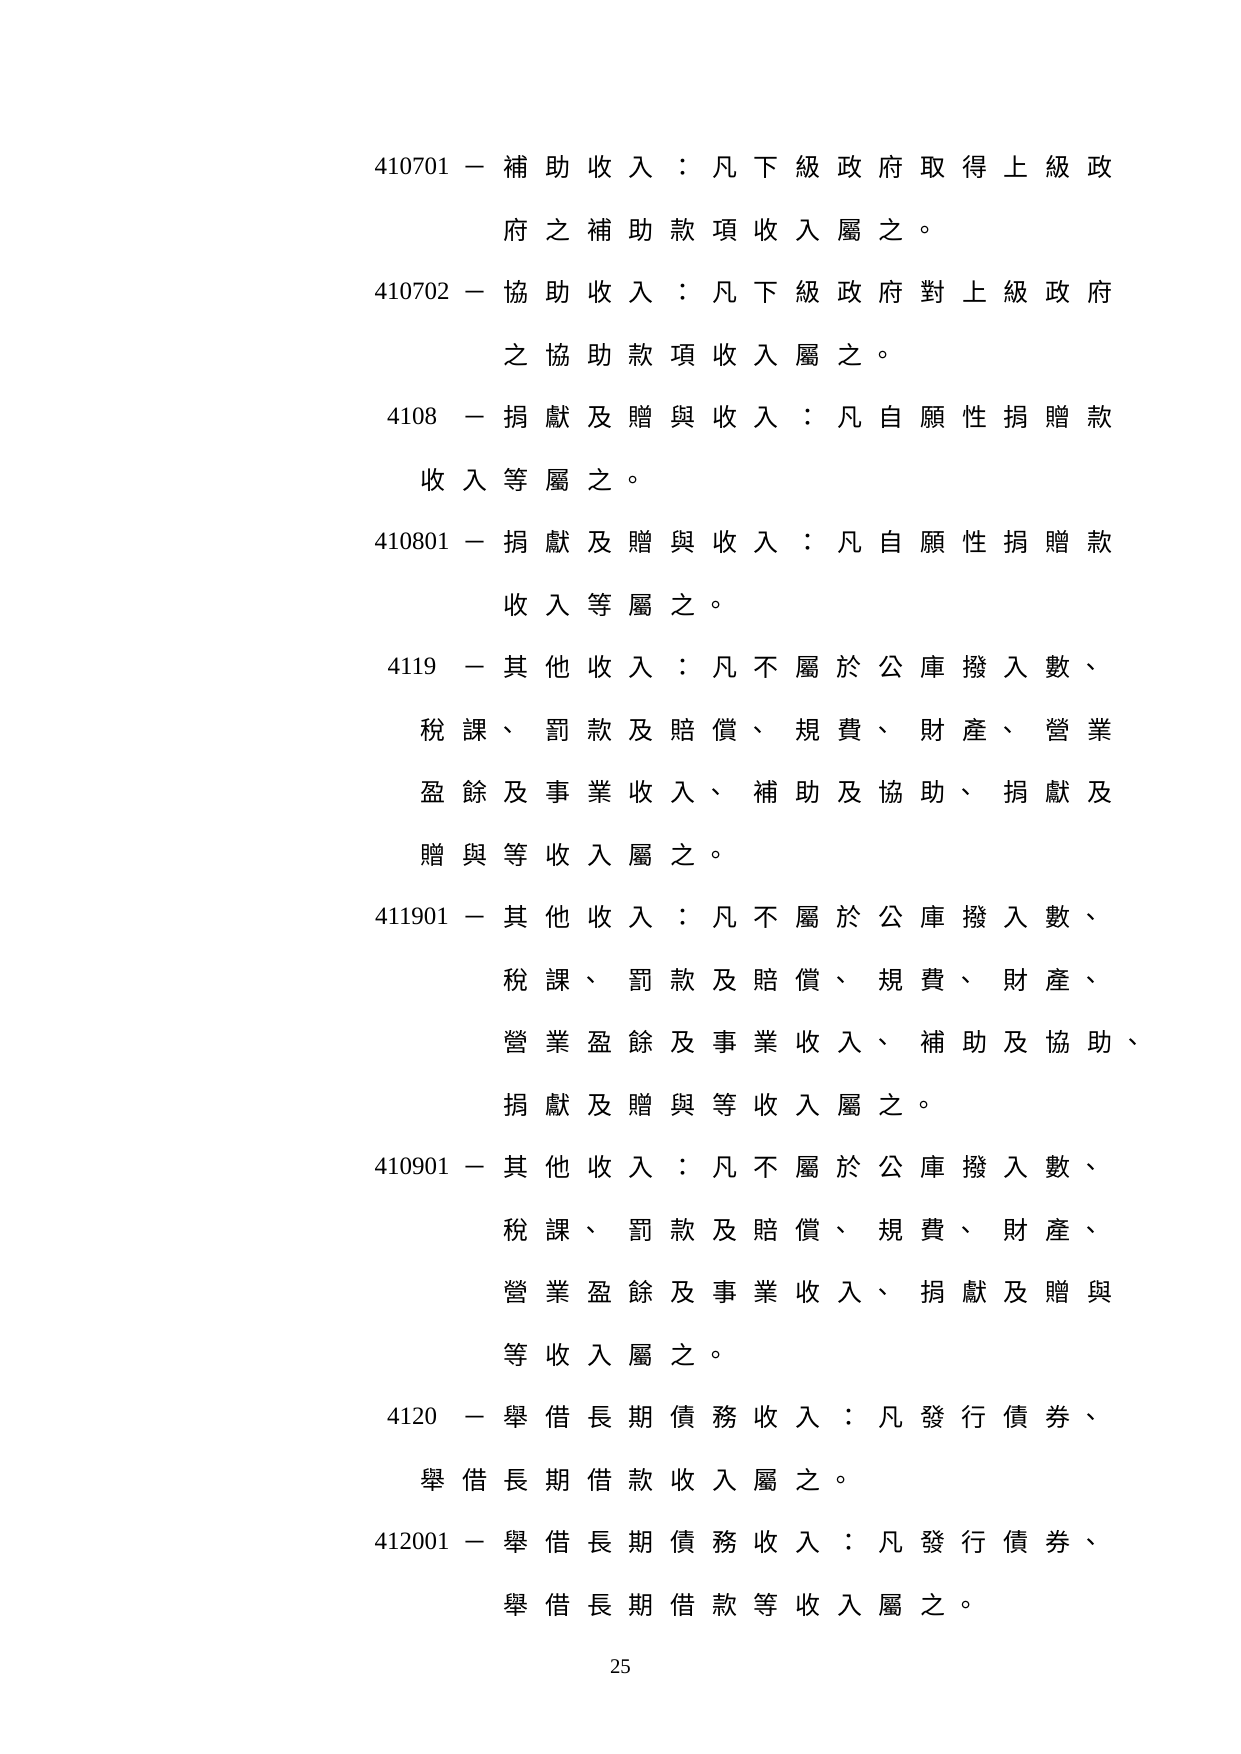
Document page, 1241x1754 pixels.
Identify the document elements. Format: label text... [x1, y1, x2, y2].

text 412001－舉借長期債務收入：凡發行債券、舉借長期借款等收入屬之。 [358, 1499, 1120, 1624]
text 4119－其他收入：凡不屬於公庫撥入數、稅課、罰款及賠償、規費、財產、營業盈餘及事業收入、補助及協助、捐獻及贈與等收入屬之。 [333, 624, 1120, 874]
text 410801－捐獻及贈與收入：凡自願性捐贈款收入等屬之。 [358, 499, 1120, 624]
text 410702－協助收入：凡下級政府對上級政府之協助款項收入屬之。 [358, 249, 1120, 374]
text 4120－舉借長期債務收入：凡發行債券、舉借長期借款收入屬之。 [333, 1374, 1120, 1499]
text 4108－捐獻及贈與收入：凡自願性捐贈款收入等屬之。 [333, 374, 1120, 499]
text 410701－補助收入：凡下級政府取得上級政府之補助款項收入屬之。 [358, 124, 1120, 249]
text 410901－其他收入：凡不屬於公庫撥入數、稅課、罰款及賠償、規費、財產、營業盈餘及事業收入、捐獻及贈與等收入屬之。 [358, 1124, 1120, 1374]
text 411901－其他收入：凡不屬於公庫撥入數、稅課、罰款及賠償、規費、財產、營業盈餘及事業收入、補助及協助、捐獻及贈與等收入屬之。 [358, 874, 1120, 1124]
